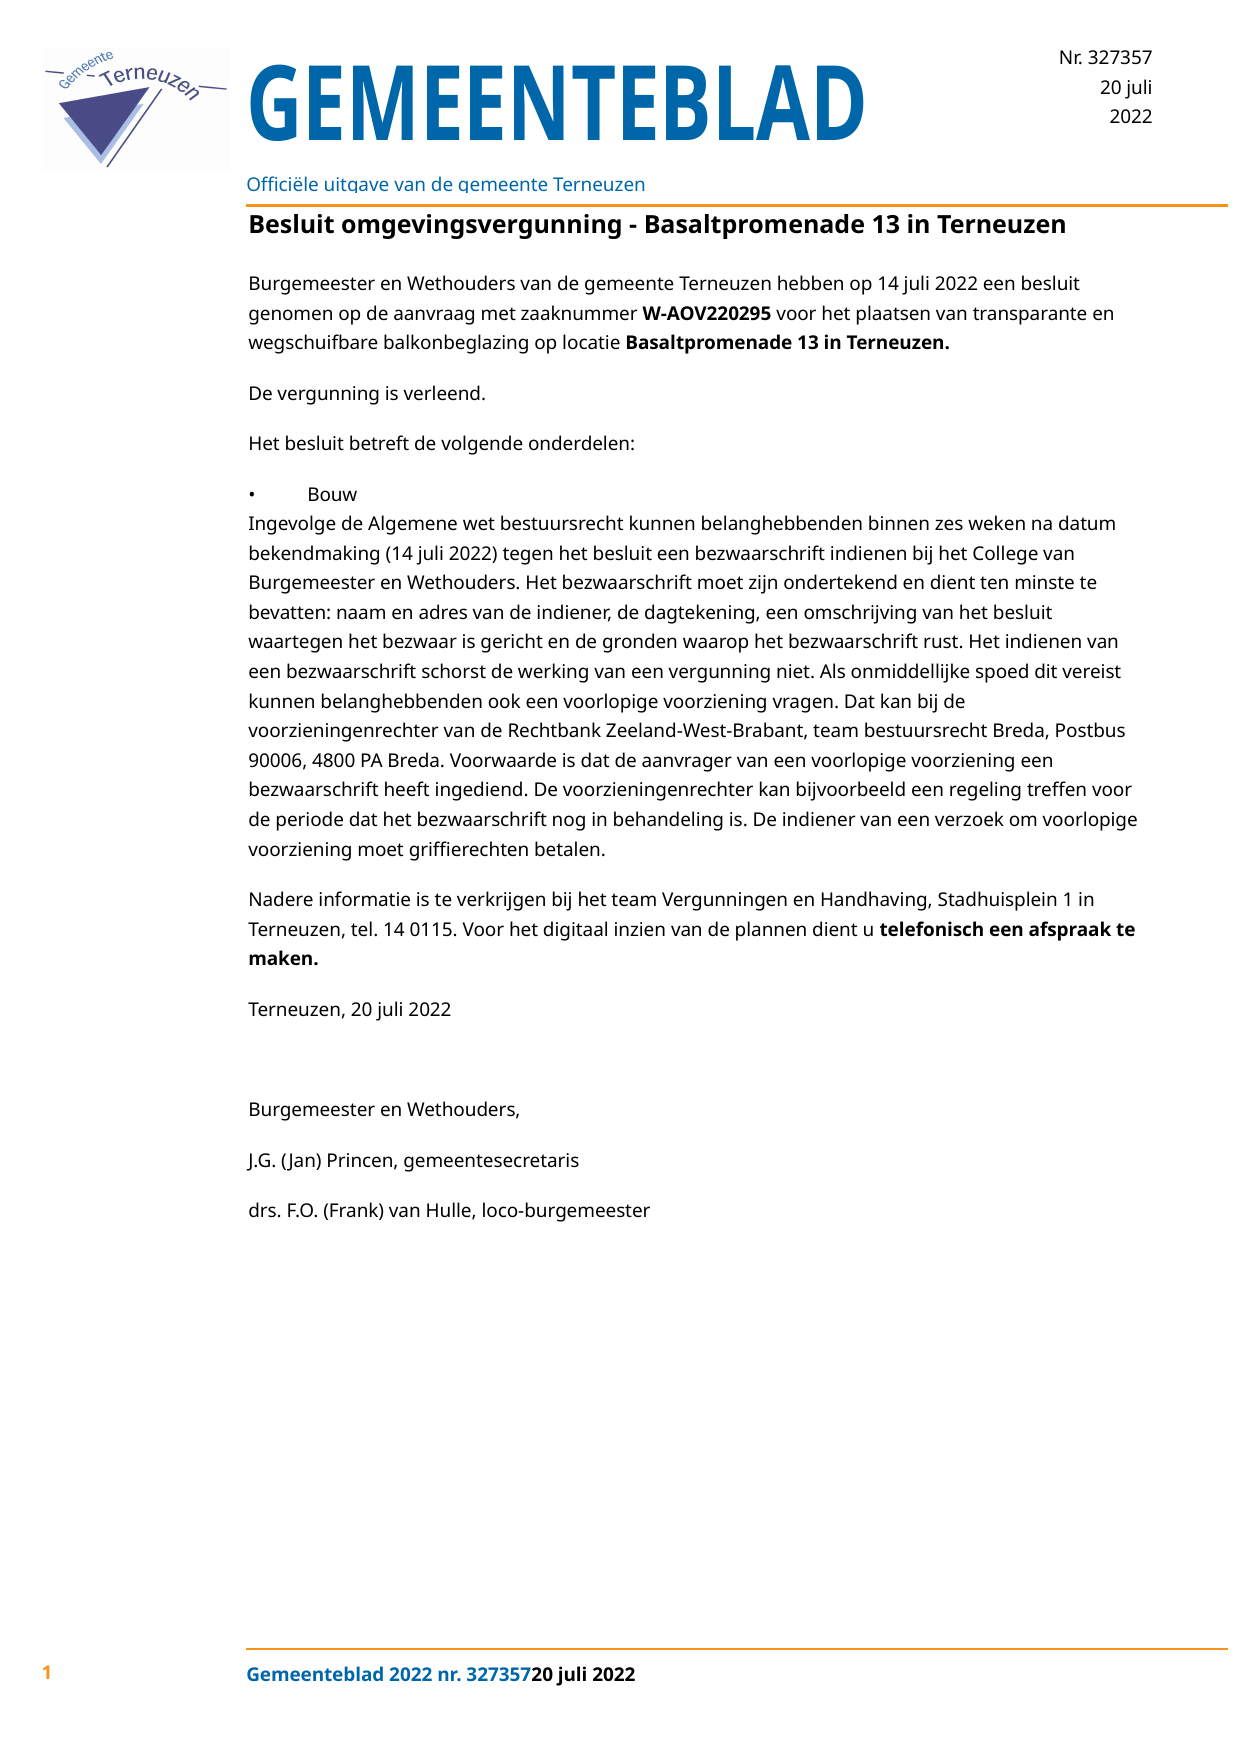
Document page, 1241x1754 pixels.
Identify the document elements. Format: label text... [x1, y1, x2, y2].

text De vergunning is verleend. [248, 380, 1152, 406]
list Bouw [248, 481, 1152, 506]
text Burgemeester en Wethouders van de gemeente Terneuzen hebben op 14 juli 2022 een besluit genomen op de aanvraag met zaaknummer W-AOV220295 voor het plaatsen van transparante en wegschuifbare balkonbeglazing op locatie Basaltpromenade 13 in Terneuzen. [248, 270, 1152, 355]
text J.G. (Jan) Princen, gemeentesecretaris [248, 1147, 1152, 1173]
text Nadere informatie is te verkrijgen bij het team Vergunningen en Handhaving, Stadhuisplein 1 in Terneuzen, tel. 14 0115. Voor het digitaal inzien van de plannen dient u telefonisch een afspraak te maken. [248, 886, 1152, 971]
text Besluit omgevingsvergunning - Basaltpromenade 13 in Terneuzen [248, 207, 1152, 241]
text drs. F.O. (Frank) van Hulle, loco-burgemeester [248, 1197, 1152, 1223]
picture [41, 47, 231, 172]
text Het besluit betreft de volgende onderdelen: [248, 430, 1152, 456]
text Ingevolge de Algemene wet bestuursrecht kunnen belanghebbenden binnen zes weken na datum bekendmaking (14 juli 2022) tegen het besluit een bezwaarschrift indienen bij het College van Burgemeester en Wethouders. Het bezwaarschrift moet zijn ondertekend en dient ten minste te bevatten: naam en adres van de indiener, de dagtekening, een omschrijving van het besluit waartegen het bezwaar is gericht en de gronden waarop het bezwaarschrift rust. Het indienen van een bezwaarschrift schorst de werking van een vergunning niet. Als onmiddellijke spoed dit vereist kunnen belanghebbenden ook een voorlopige voorziening vragen. Dat kan bij de voorzieningenrechter van de Rechtbank Zeeland-West-Brabant, team bestuursrecht Breda, Postbus 90006, 4800 PA Breda. Voorwaarde is dat de aanvrager van een voorlopige voorziening een bezwaarschrift heeft ingediend. De voorzieningenrechter kan bijvoorbeeld een regeling treffen voor de periode dat het bezwaarschrift nog in behandeling is. De indiener van een verzoek om voorlopige voorziening moet griffierechten betalen. [248, 510, 1152, 861]
text Burgemeester en Wethouders, [248, 1097, 1152, 1122]
text Terneuzen, 20 juli 2022 [248, 996, 1152, 1021]
